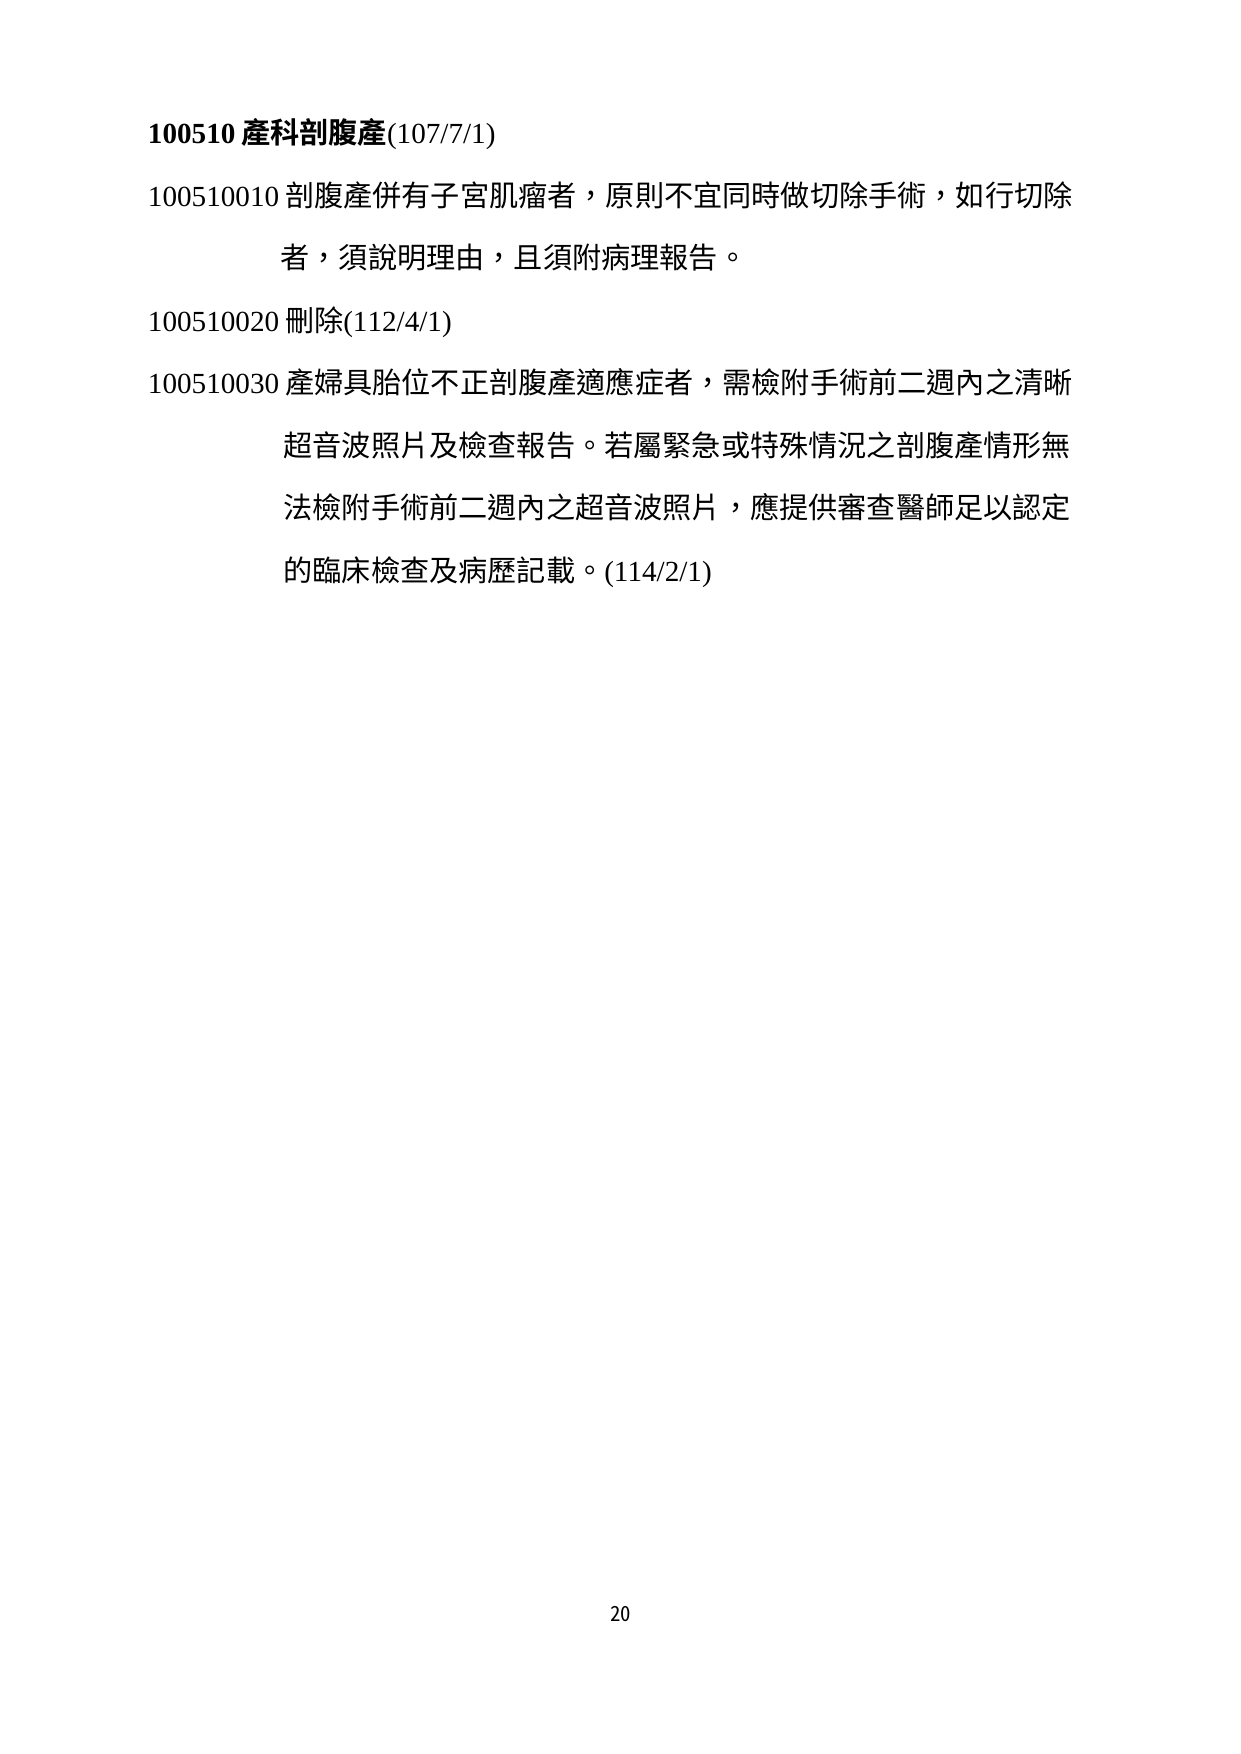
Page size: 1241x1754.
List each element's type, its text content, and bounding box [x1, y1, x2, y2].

text 100510030產婦具胎位不正剖腹產適應症者，需檢附手術前二週內之清晰超音波照片及檢查報告。若屬緊急或特殊情況之剖腹產情形無法檢附手術前二週內之超音波照片，應提供審查醫師足以認定的臨床檢查及病歷記載。(114/2/1) [148, 339, 1092, 589]
text 100510產科剖腹產(107/7/1) [148, 89, 1092, 152]
text 100510020刪除(112/4/1) [148, 277, 1092, 339]
text 100510010剖腹產併有子宮肌瘤者，原則不宜同時做切除手術，如行切除者，須說明理由，且須附病理報告。 [148, 152, 1092, 277]
